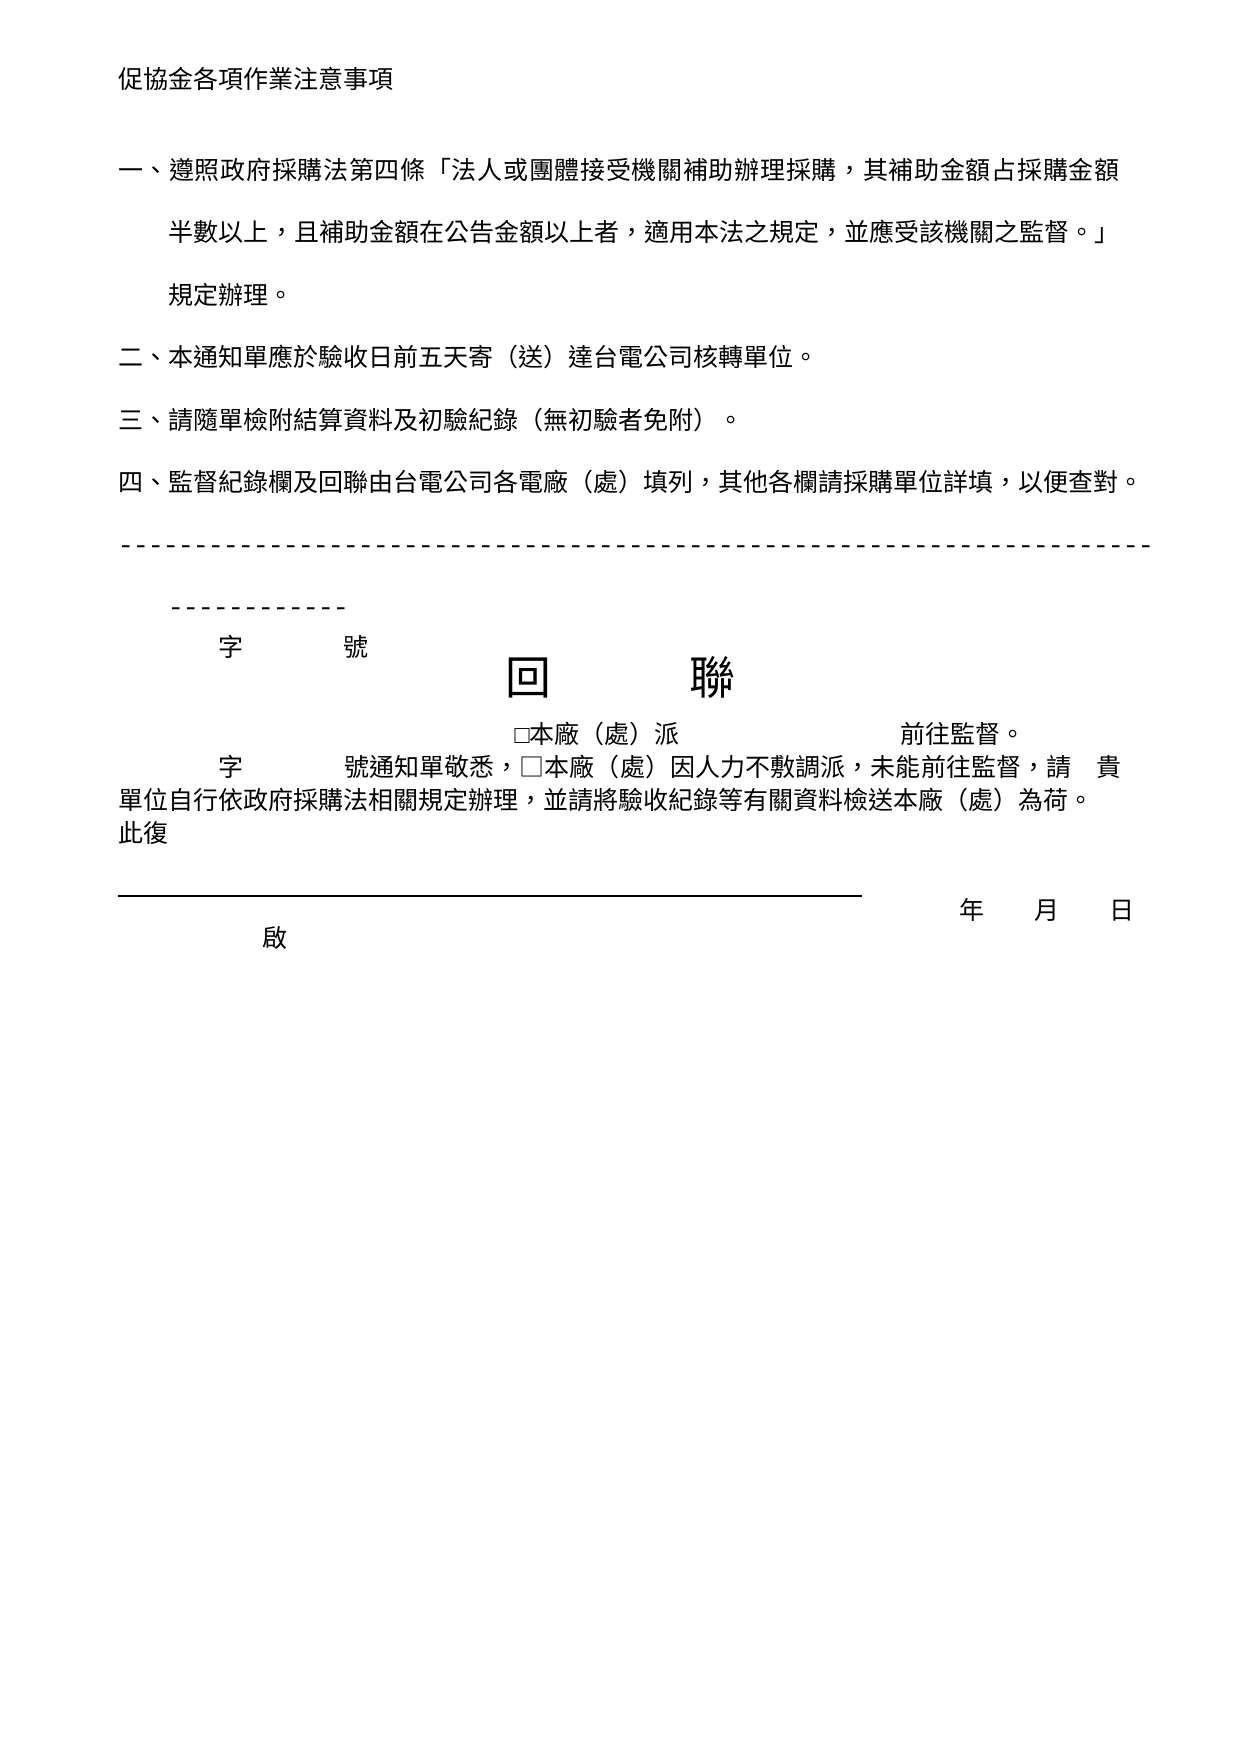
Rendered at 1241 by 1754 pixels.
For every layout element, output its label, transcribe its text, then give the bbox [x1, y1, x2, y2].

text 字 號通知單敬悉，□本廠（處）因人力不敷調派，未能前往監督，請 貴單位自行依政府採購法相關規定辦理，並請將驗收紀錄等有關資料檢送本廠（處）為荷。 [118, 749, 1122, 816]
text 三、請隨單檢附結算資料及初驗紀錄（無初驗者免附）。 [118, 377, 1122, 439]
text 此復 [118, 816, 1122, 849]
text □本廠（處）派 前往監督。 [118, 720, 1122, 749]
text 回 聯 [118, 664, 1122, 702]
text --------------------------------------------------------------------------------- [118, 502, 1166, 627]
text 啟 [118, 849, 1149, 958]
text 四、監督紀錄欄及回聯由台電公司各電廠（處）填列，其他各欄請採購單位詳填，以便查對。 [118, 439, 1122, 502]
text 二、本通知單應於驗收日前五天寄（送）達台電公司核轉單位。 [118, 314, 1122, 377]
text 一、遵照政府採購法第四條「法人或團體接受機關補助辦理採購，其補助金額占採購金額半數以上，且補助金額在公告金額以上者，適用本法之規定，並應受該機關之監督。」規定辦理。 [118, 127, 1122, 314]
text 字 號 [118, 627, 1122, 664]
text 年 月 日 [877, 890, 1134, 927]
